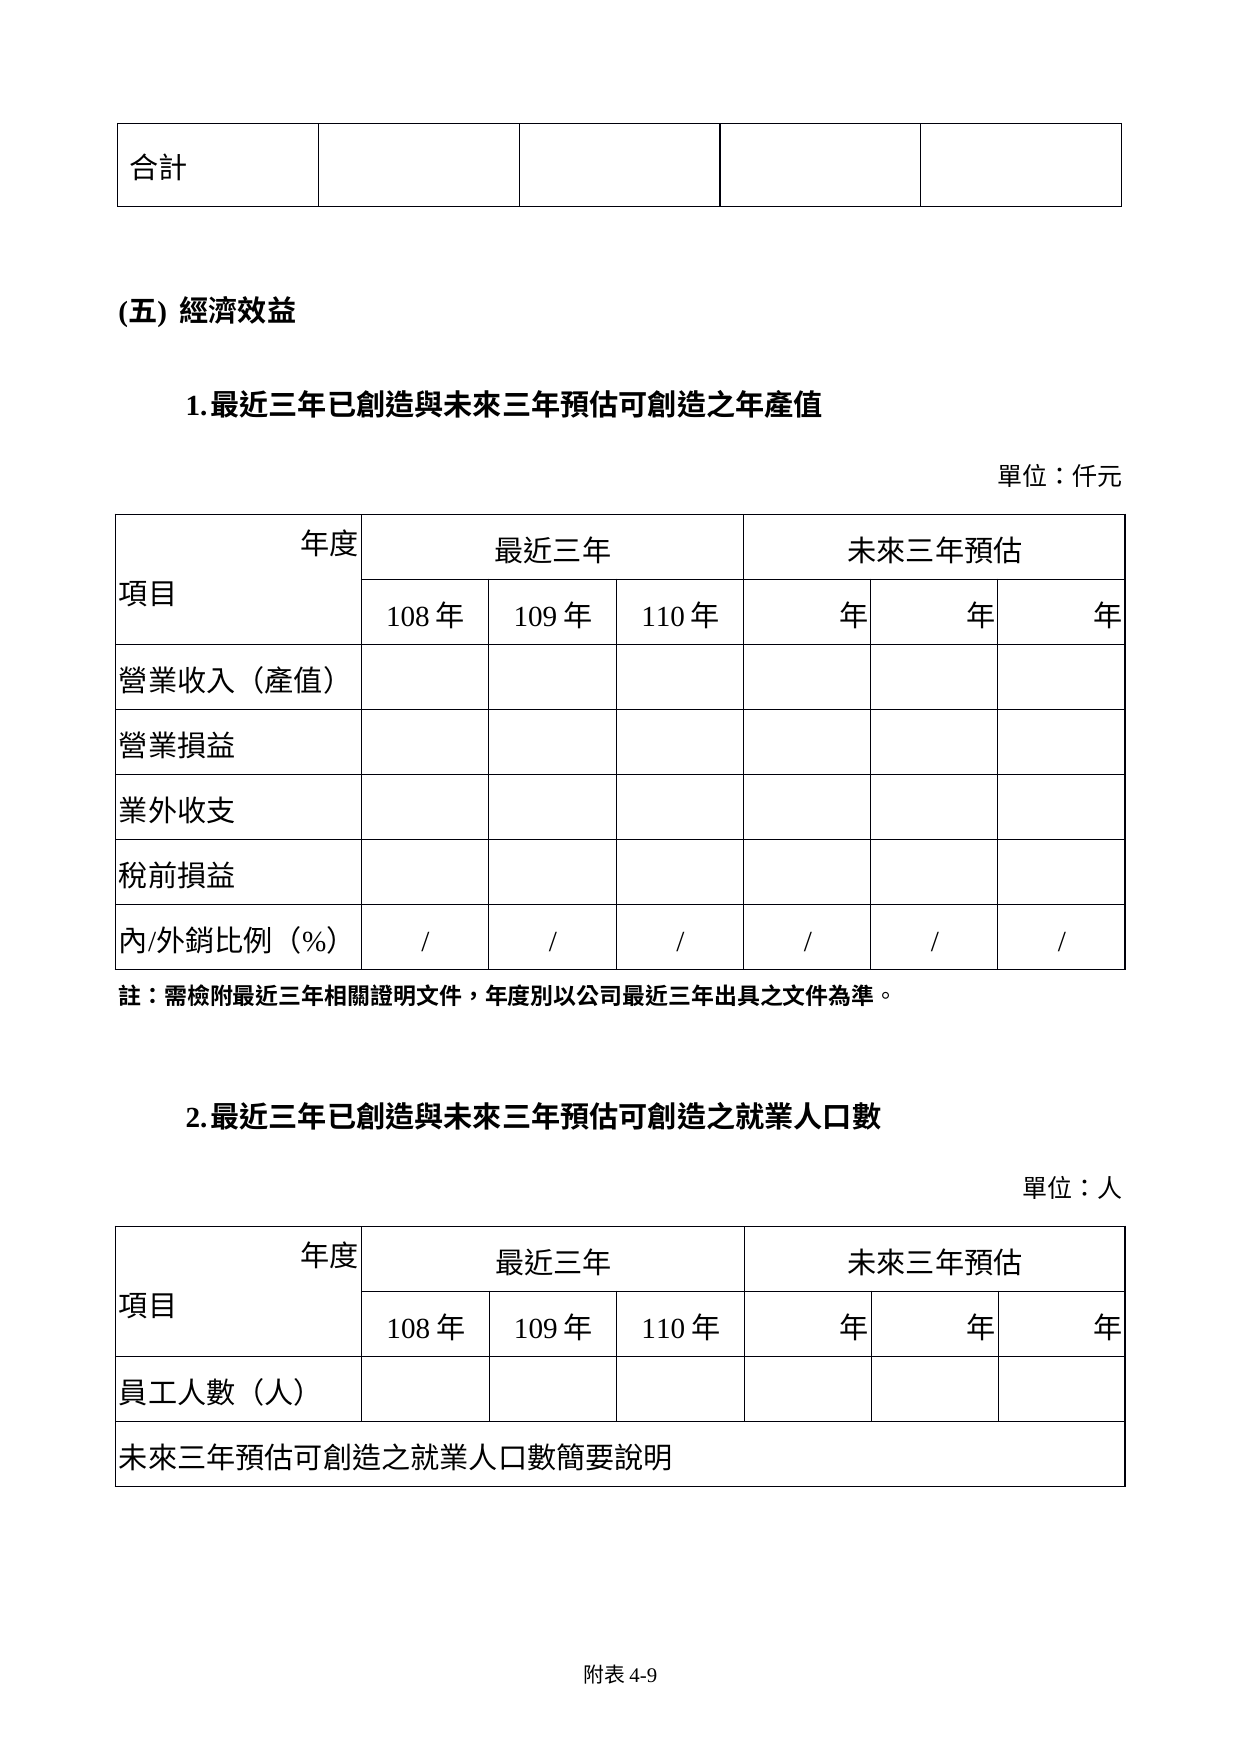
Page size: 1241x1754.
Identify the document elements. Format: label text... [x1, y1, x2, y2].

table_cell 內/外銷比例（%） [116, 905, 361, 968]
list 最近三年已創造與未來三年預估可創造之就業人口數 [185, 1068, 1122, 1147]
table_cell [520, 124, 719, 206]
table_cell / [744, 905, 870, 968]
table_cell [998, 840, 1124, 903]
table_cell [362, 645, 488, 708]
table_cell [998, 775, 1124, 838]
table_cell [617, 1357, 744, 1421]
table_cell [319, 124, 519, 206]
table_cell [744, 775, 870, 838]
table_cell [999, 1357, 1124, 1421]
table_header 最近三年 [362, 515, 743, 578]
table_cell 年 [871, 580, 997, 643]
table_cell [362, 775, 488, 838]
table_cell [489, 645, 616, 708]
table_cell 年 [998, 580, 1124, 643]
table_cell / [489, 905, 616, 968]
text 註：需檢附最近三年相關證明文件，年度別以公司最近三年出具之文件為準。 [118, 970, 1122, 1013]
table_cell 稅前損益 [116, 840, 361, 903]
table_cell [617, 775, 743, 838]
table_cell [871, 775, 997, 838]
table_cell 營業收入（產值） [116, 645, 361, 708]
table_header 年度 項目 [116, 515, 361, 643]
table_cell [744, 710, 870, 773]
list 經濟效益 [118, 262, 1122, 341]
table_cell [998, 645, 1124, 708]
table_header 最近三年 [362, 1227, 744, 1291]
table_cell 108年 [362, 580, 488, 643]
table_cell 未來三年預估可創造之就業人口數簡要說明 [116, 1422, 1124, 1486]
table_cell [617, 645, 743, 708]
table_cell / [362, 905, 488, 968]
table_cell [489, 775, 616, 838]
table_cell [362, 710, 488, 773]
table_header 未來三年預估 [745, 1227, 1124, 1291]
table_cell 合計 [118, 124, 318, 206]
table_cell 109年 [489, 580, 616, 643]
table_header 未來三年預估 [744, 515, 1124, 578]
text 單位：仟元 [185, 450, 1122, 494]
table_cell [362, 840, 488, 903]
table_cell [744, 840, 870, 903]
table_cell [362, 1357, 489, 1421]
table_cell 員工人數（人） [116, 1357, 361, 1421]
table_cell [871, 645, 997, 708]
list 最近三年已創造與未來三年預估可創造之年產值 [185, 356, 1122, 435]
table_cell [489, 840, 616, 903]
table_cell [490, 1357, 616, 1421]
table_cell [744, 645, 870, 708]
table_cell 年 [745, 1292, 871, 1356]
table_cell 110年 [617, 580, 743, 643]
table_cell 108年 [362, 1292, 489, 1356]
table_cell [745, 1357, 871, 1421]
table_cell 業外收支 [116, 775, 361, 838]
table_cell 年 [872, 1292, 998, 1356]
table_cell / [617, 905, 743, 968]
table_cell [617, 710, 743, 773]
table_cell / [871, 905, 997, 968]
table_cell 110年 [617, 1292, 744, 1356]
text 單位：人 [185, 1162, 1122, 1206]
table_header 年度 項目 [116, 1227, 361, 1356]
table_cell 年 [999, 1292, 1124, 1356]
table_cell 109年 [490, 1292, 616, 1356]
table_cell [871, 840, 997, 903]
table_cell [872, 1357, 998, 1421]
table_cell [489, 710, 616, 773]
table_cell [617, 840, 743, 903]
table_cell [998, 710, 1124, 773]
table_cell [871, 710, 997, 773]
table_cell 年 [744, 580, 870, 643]
table_cell / [998, 905, 1124, 968]
table_cell [721, 124, 920, 206]
table_cell [921, 124, 1121, 206]
table_cell 營業損益 [116, 710, 361, 773]
